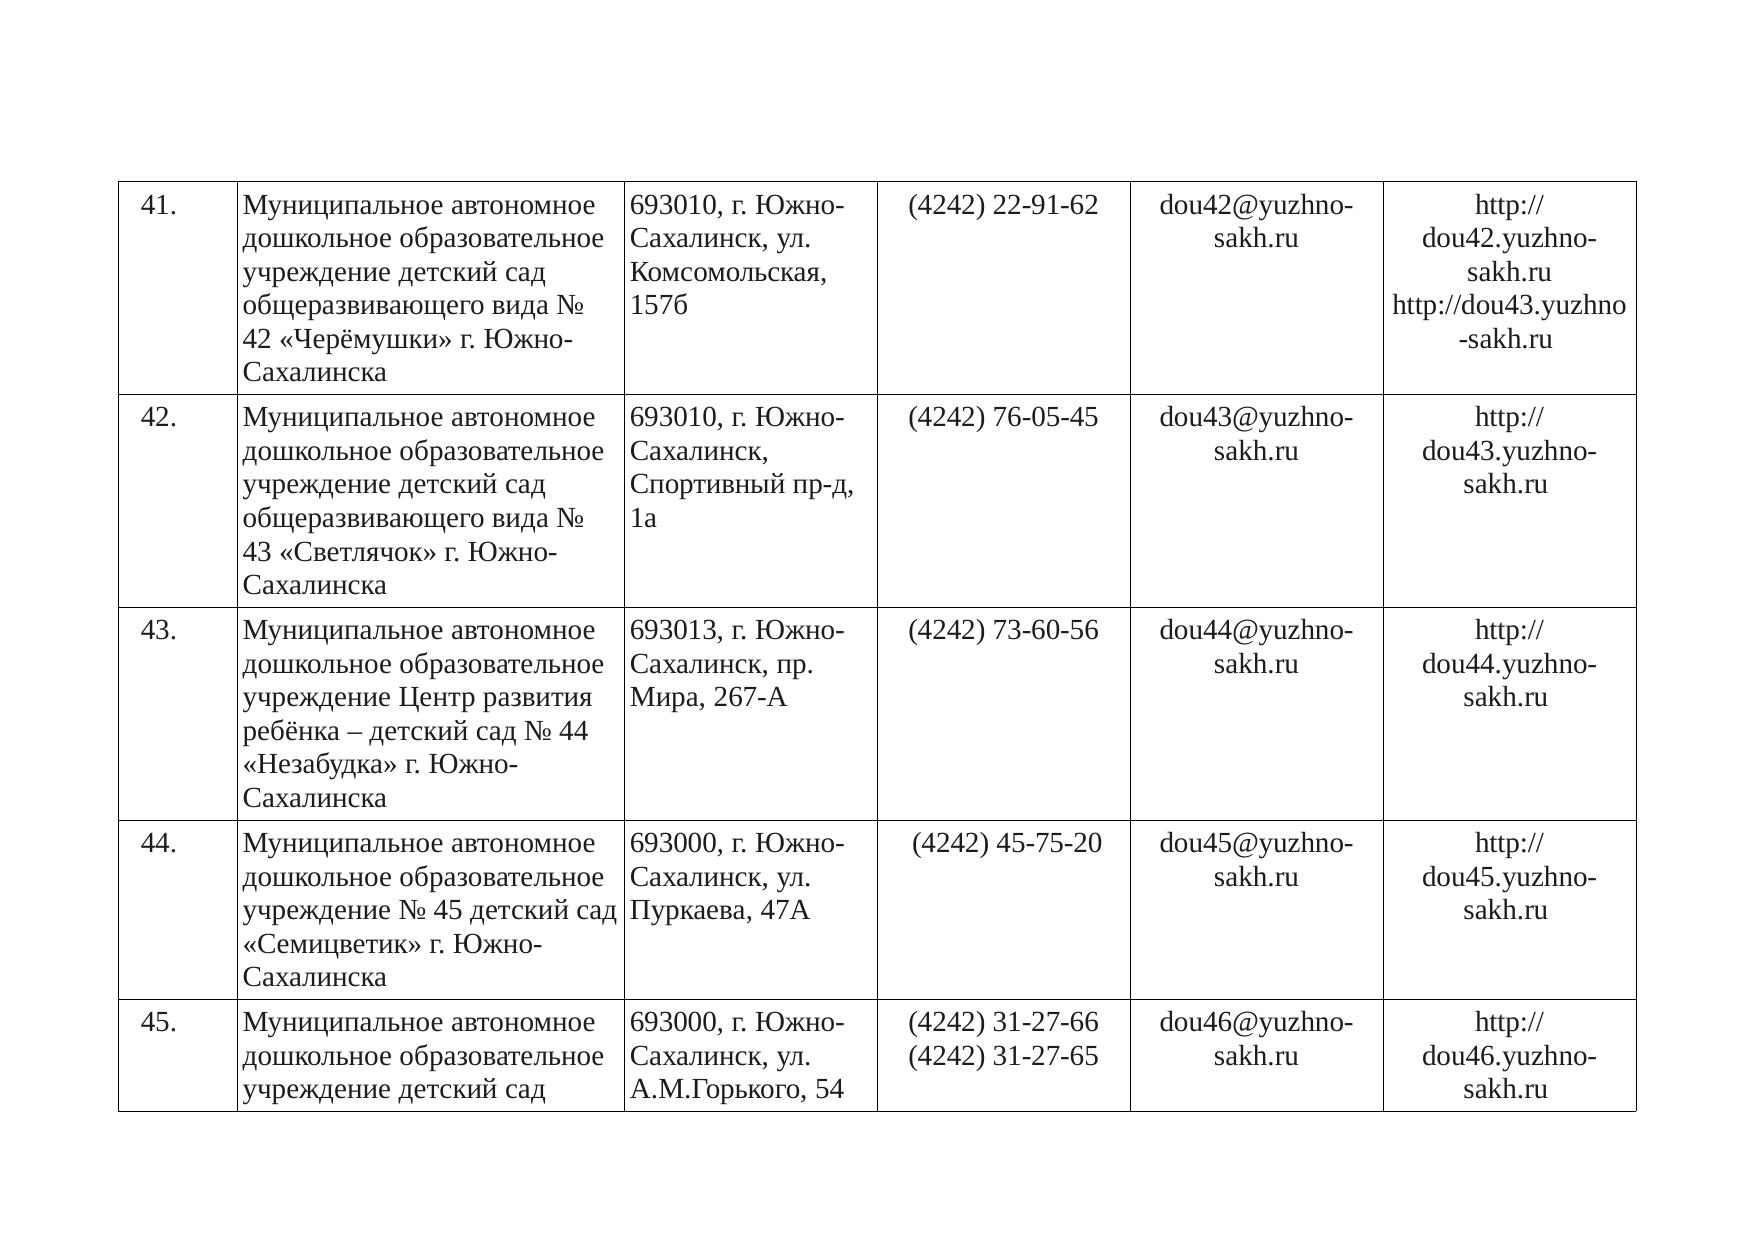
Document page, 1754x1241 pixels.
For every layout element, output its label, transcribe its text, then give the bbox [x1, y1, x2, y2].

table_cell Муниципальное автономное дошкольное образовательное учреждение детский сад общеразвивающего вида № 43 «Светлячок» г. Южно-Сахалинска [238, 395, 624, 607]
table_cell (4242) 76-05-45 [878, 395, 1130, 607]
table_cell http://dou44.yuzhno-sakh.ru [1384, 608, 1636, 819]
table_cell 45. [119, 1000, 237, 1111]
table_cell Муниципальное автономное дошкольное образовательное учреждение № 45 детский сад «Семицветик» г. Южно-Сахалинска [238, 821, 624, 999]
table_cell 43. [119, 608, 237, 819]
table_cell 693013, г. Южно-Сахалинск, пр. Мира, 267-А [625, 608, 877, 819]
table_cell (4242) 45-75-20 [878, 821, 1130, 999]
table_cell Муниципальное автономное дошкольное образовательное учреждение детский сад общеразвивающего вида № 42 «Черёмушки» г. Южно-Сахалинска [238, 182, 624, 394]
table_cell 44. [119, 821, 237, 999]
table_cell (4242) 31-27-66 (4242) 31-27-65 [878, 1000, 1130, 1111]
table_cell 693010, г. Южно-Сахалинск, Спортивный пр-д, 1а [625, 395, 877, 607]
table_cell Муниципальное автономное дошкольное образовательное учреждение детский сад [238, 1000, 624, 1111]
table_cell (4242) 22-91-62 [878, 182, 1130, 394]
table_cell dou46@yuzhno-sakh.ru [1131, 1000, 1383, 1111]
table_cell 41. [119, 182, 237, 394]
table_cell 693000, г. Южно-Сахалинск, ул. Пуркаева, 47А [625, 821, 877, 999]
table_cell dou43@yuzhno-sakh.ru [1131, 395, 1383, 607]
table_cell http://dou42.yuzhno-sakh.ru http://dou43.yuzhno-sakh.ru [1384, 182, 1636, 394]
table_cell http://dou45.yuzhno-sakh.ru [1384, 821, 1636, 999]
table_cell dou44@yuzhno-sakh.ru [1131, 608, 1383, 819]
table_cell 693000, г. Южно-Сахалинск, ул. А.М.Горького, 54 [625, 1000, 877, 1111]
table_cell 693010, г. Южно-Сахалинск, ул. Комсомольская, 157б [625, 182, 877, 394]
table_cell http://dou46.yuzhno-sakh.ru [1384, 1000, 1636, 1111]
table_cell 42. [119, 395, 237, 607]
table_cell dou45@yuzhno-sakh.ru [1131, 821, 1383, 999]
table_cell Муниципальное автономное дошкольное образовательное учреждение Центр развития ребёнка – детский сад № 44 «Незабудка» г. Южно-Сахалинска [238, 608, 624, 819]
table_cell (4242) 73-60-56 [878, 608, 1130, 819]
table_cell http://dou43.yuzhno-sakh.ru [1384, 395, 1636, 607]
table_cell dou42@yuzhno-sakh.ru [1131, 182, 1383, 394]
